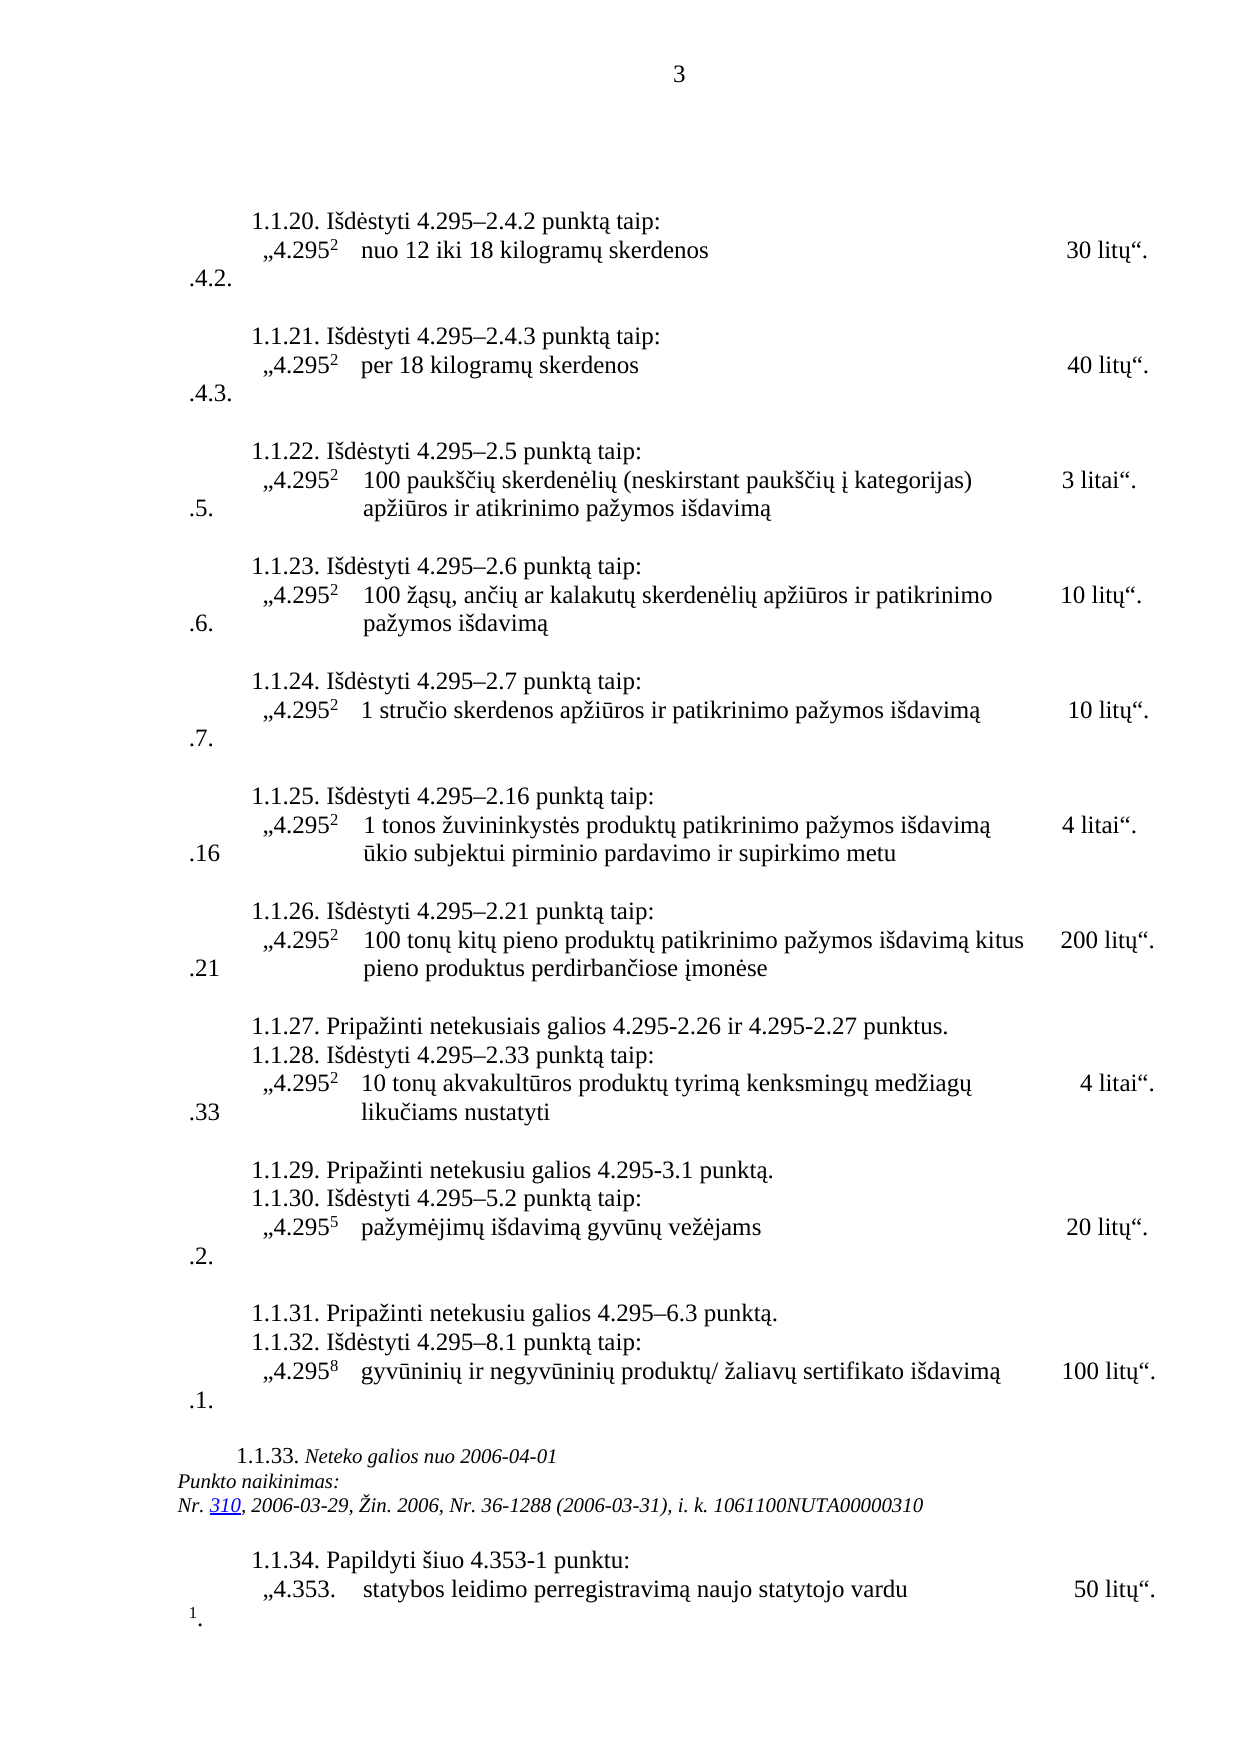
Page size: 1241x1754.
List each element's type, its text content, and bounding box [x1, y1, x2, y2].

table_header 200 litų“. [1049, 925, 1181, 982]
text 1.1.26. Išdėstyti 4.295–2.21 punktą taip: [177, 896, 1181, 925]
table_header 30 litų“. [1055, 235, 1181, 292]
table_header 4 litai“. [1051, 810, 1181, 867]
text 1.1.25. Išdėstyti 4.295–2.16 punktą taip: [177, 781, 1181, 810]
table_header „4.2952.7. [177, 695, 349, 752]
table_header 20 litų“. [1055, 1212, 1181, 1270]
table_header 10 litų“. [1056, 695, 1181, 752]
table_header nuo 12 iki 18 kilogramų skerdenos [350, 235, 1055, 292]
table_header 100 litų“. [1050, 1356, 1181, 1413]
table_header 40 litų“. [1056, 350, 1181, 407]
table_header „4.2952.16 [177, 810, 352, 867]
text 1.1.30. Išdėstyti 4.295–5.2 punktą taip: [177, 1183, 1181, 1212]
table_header pažymėjimų išdavimą gyvūnų vežėjams [350, 1212, 1055, 1270]
text 1.1.32. Išdėstyti 4.295–8.1 punktą taip: [177, 1327, 1181, 1356]
table_header 3 litai“. [1050, 465, 1181, 522]
text 1.1.27. Pripažinti netekusiais galios 4.295-2.26 ir 4.295-2.27 punktus. [177, 1011, 1181, 1040]
text Punkto naikinimas: [177, 1468, 1181, 1493]
table_header 10 tonų akvakultūros produktų tyrimą kenksmingų medžiagų likučiams nustatyti [350, 1069, 1068, 1126]
table_header „4.2952.21 [177, 925, 352, 982]
table_header „4.353.1. [177, 1574, 352, 1632]
table_header „4.2952.6. [177, 580, 352, 637]
table_header 50 litų“. [1063, 1574, 1181, 1632]
text 1.1.34. Papildyti šiuo 4.353-1 punktu: [177, 1545, 1181, 1574]
table_header 1 tonos žuvininkystės produktų patikrinimo pažymos išdavimą ūkio subjektui pirminio pardavimo ir supirkimo metu [352, 810, 1051, 867]
text 1.1.22. Išdėstyti 4.295–2.5 punktą taip: [177, 436, 1181, 465]
table_header gyvūninių ir negyvūninių produktų/ žaliavų sertifikato išdavimą [349, 1356, 1050, 1413]
table_header 10 litų“. [1049, 580, 1181, 637]
text 1.1.20. Išdėstyti 4.295–2.4.2 punktą taip: [177, 206, 1181, 235]
text Nr. 310, 2006-03-29, Žin. 2006, Nr. 36-1288 (2006-03-31), i. k. 1061100NUTA00000310 [177, 1493, 1181, 1517]
table_header 100 žąsų, ančių ar kalakutų skerdenėlių apžiūros ir patikrinimo pažymos išdavimą [352, 580, 1049, 637]
table_header 100 tonų kitų pieno produktų patikrinimo pažymos išdavimą kitus pieno produktus perdirbančiose įmonėse [352, 925, 1049, 982]
text 1.1.33. Neteko galios nuo 2006-04-01 [177, 1442, 1181, 1468]
table_header „4.2958.1. [177, 1356, 349, 1413]
table_header „4.2952.4.3. [177, 350, 349, 407]
table_header per 18 kilogramų skerdenos [349, 350, 1056, 407]
table_header „4.2952.5. [177, 465, 352, 522]
table_header „4.2952.4.2. [177, 235, 349, 292]
table_header 4 litai“. [1069, 1069, 1181, 1126]
table_header „4.2952.33 [177, 1069, 349, 1126]
text 1.1.28. Išdėstyti 4.295–2.33 punktą taip: [177, 1040, 1181, 1068]
text 1.1.21. Išdėstyti 4.295–2.4.3 punktą taip: [177, 321, 1181, 350]
text 1.1.31. Pripažinti netekusiu galios 4.295–6.3 punktą. [177, 1298, 1181, 1327]
table_header 1 stručio skerdenos apžiūros ir patikrinimo pažymos išdavimą [349, 695, 1056, 752]
text 1.1.24. Išdėstyti 4.295–2.7 punktą taip: [177, 666, 1181, 695]
text 1.1.23. Išdėstyti 4.295–2.6 punktą taip: [177, 551, 1181, 580]
table_header statybos leidimo perregistravimą naujo statytojo vardu [352, 1574, 1062, 1632]
table_header „4.2955.2. [177, 1212, 349, 1270]
text 1.1.29. Pripažinti netekusiu galios 4.295-3.1 punktą. [177, 1155, 1181, 1183]
table_header 100 paukščių skerdenėlių (neskirstant paukščių į kategorijas) apžiūros ir atikrinimo pažymos išdavimą [352, 465, 1050, 522]
